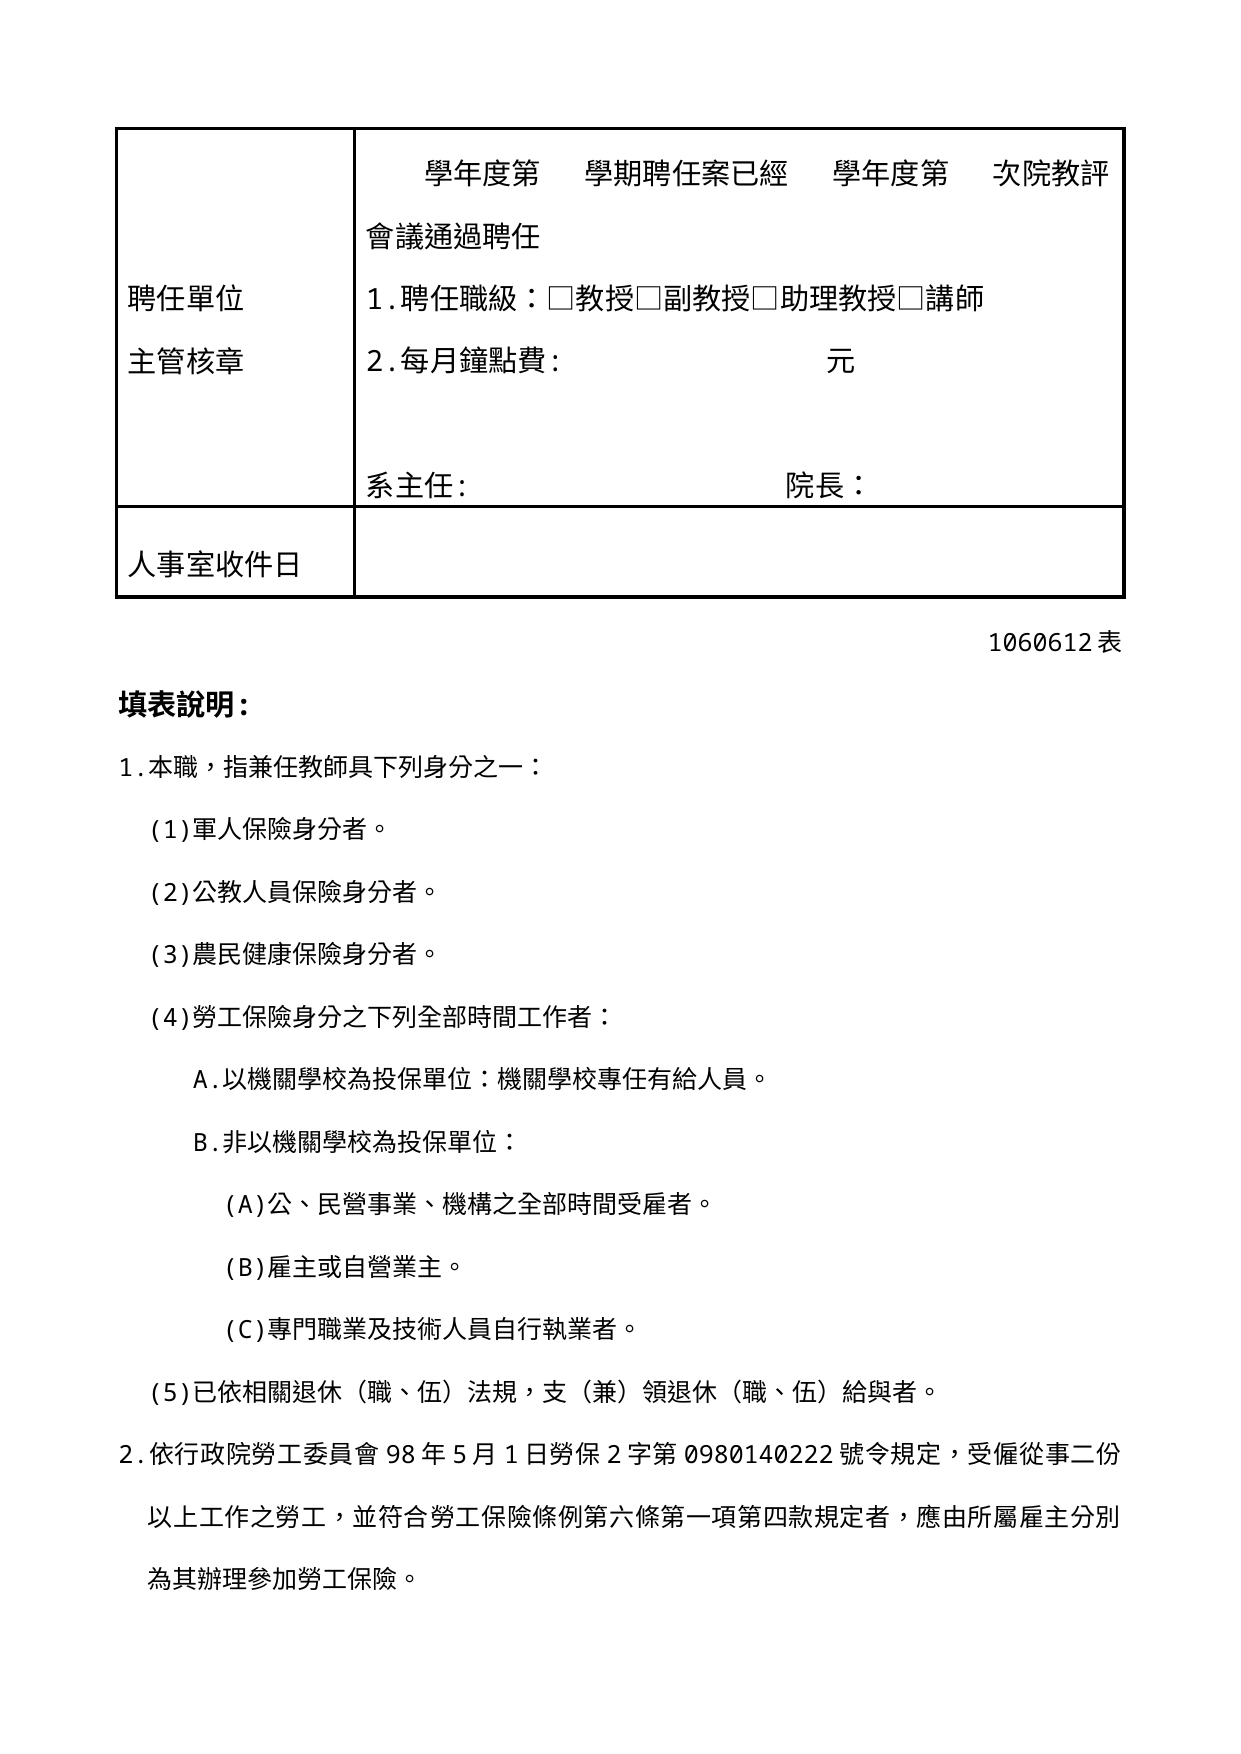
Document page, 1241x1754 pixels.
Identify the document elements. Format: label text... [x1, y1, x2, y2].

text (2)公教人員保險身分者。 [118, 848, 1122, 911]
text 1.本職，指兼任教師具下列身分之一： [118, 723, 1122, 786]
text 2.依行政院勞工委員會98年5月1日勞保2字第0980140222號令規定，受僱從事二份以上工作之勞工，並符合勞工保險條例第六條第一項第四款規定者，應由所屬雇主分別為其辦理參加勞工保險。 [118, 1411, 1122, 1598]
text 1060612表 [118, 599, 1122, 661]
text A.以機關學校為投保單位：機關學校專任有給人員。 [118, 1036, 1122, 1098]
text B.非以機關學校為投保單位： [118, 1098, 1122, 1161]
text (4)勞工保險身分之下列全部時間工作者： [118, 973, 1122, 1036]
text 填表說明: [118, 661, 1122, 723]
table_cell [356, 508, 1122, 595]
text (B)雇主或自營業主。 [118, 1223, 1122, 1286]
text (A)公、民營事業、機構之全部時間受雇者。 [118, 1161, 1122, 1223]
text (1)軍人保險身分者。 [118, 786, 1122, 848]
text (3)農民健康保險身分者。 [118, 911, 1122, 973]
table_cell 學年度第 學期聘任案已經 學年度第 次院教評會議通過聘任 1.聘任職級：□教授□副教授□助理教授□講師 2.每月鐘點費: 元 系主任: 院長： [356, 130, 1122, 505]
table_cell 人事室收件日 [118, 508, 353, 595]
table_cell 聘任單位 主管核章 [118, 130, 353, 505]
text (5)已依相關退休（職、伍）法規，支（兼）領退休（職、伍）給與者。 [118, 1348, 1122, 1411]
text (C)專門職業及技術人員自行執業者。 [118, 1286, 1122, 1348]
